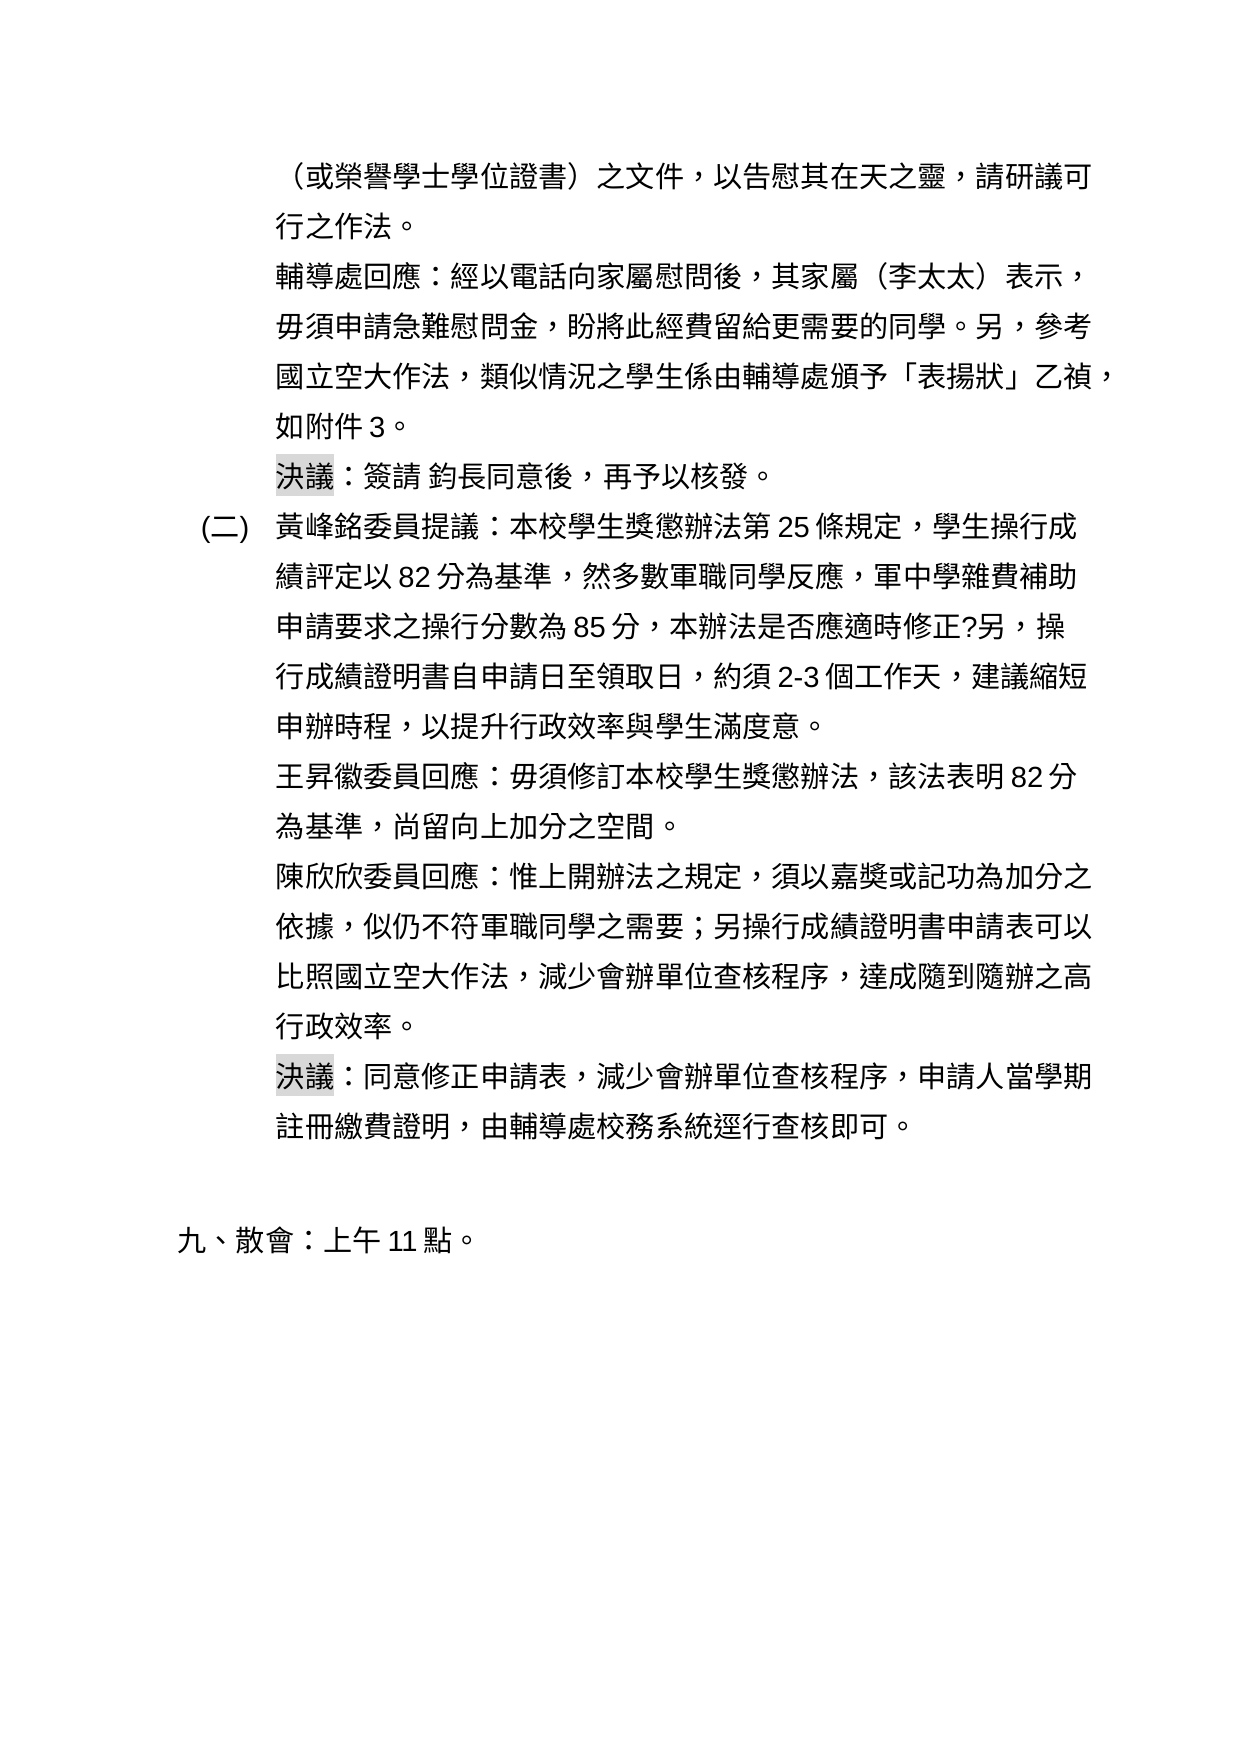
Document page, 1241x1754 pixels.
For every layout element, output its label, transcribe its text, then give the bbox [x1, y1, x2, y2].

text 陳欣欣委員回應：惟上開辦法之規定，須以嘉奬或記功為加分之依據，似仍不符軍職同學之需要；另操行成績證明書申請表可以比照國立空大作法，減少會辦單位查核程序，達成隨到隨辦之高行政效率。 [276, 848, 1092, 1048]
text 王昇徽委員回應：毋須修訂本校學生獎懲辦法，該法表明82分為基準，尚留向上加分之空間。 [276, 748, 1092, 848]
text 九、散會：上午11點。 [177, 1198, 1092, 1264]
text 輔導處回應：經以電話向家屬慰問後，其家屬（李太太）表示，毋須申請急難慰問金，盼將此經費留給更需要的同學。另，參考國立空大作法，類似情況之學生係由輔導處頒予「表揚狀」乙禎，如附件3。 [276, 248, 1092, 448]
text 決議：簽請 鈞長同意後，再予以核發。 [276, 448, 1092, 498]
list 王昇徽委員提議：本校學生李瑞祥同學（101110291），台南人，於日前因故身亡，該生持續修讀本校課程至102學年度暑期課程，已累計有73學分，請學校協助其家屬申領學生急難慰問金。另，其家屬懇切提出能否頒予已故學生李瑞祥同學等同畢業證書（或榮譽學士學位證書）之文件，以告慰其在天之靈，請研議可行之作法。 [201, 148, 1092, 248]
text 決議：同意修正申請表，減少會辦單位查核程序，申請人當學期註冊繳費證明，由輔導處校務系統逕行查核即可。 [276, 1048, 1092, 1148]
list 黃峰銘委員提議：本校學生獎懲辦法第25條規定，學生操行成績評定以82分為基準，然多數軍職同學反應，軍中學雜費補助申請要求之操行分數為85分，本辦法是否應適時修正?另，操行成績證明書自申請日至領取日，約須2-3個工作天，建議縮短申辦時程，以提升行政效率與學生滿度意。 [201, 498, 1092, 748]
